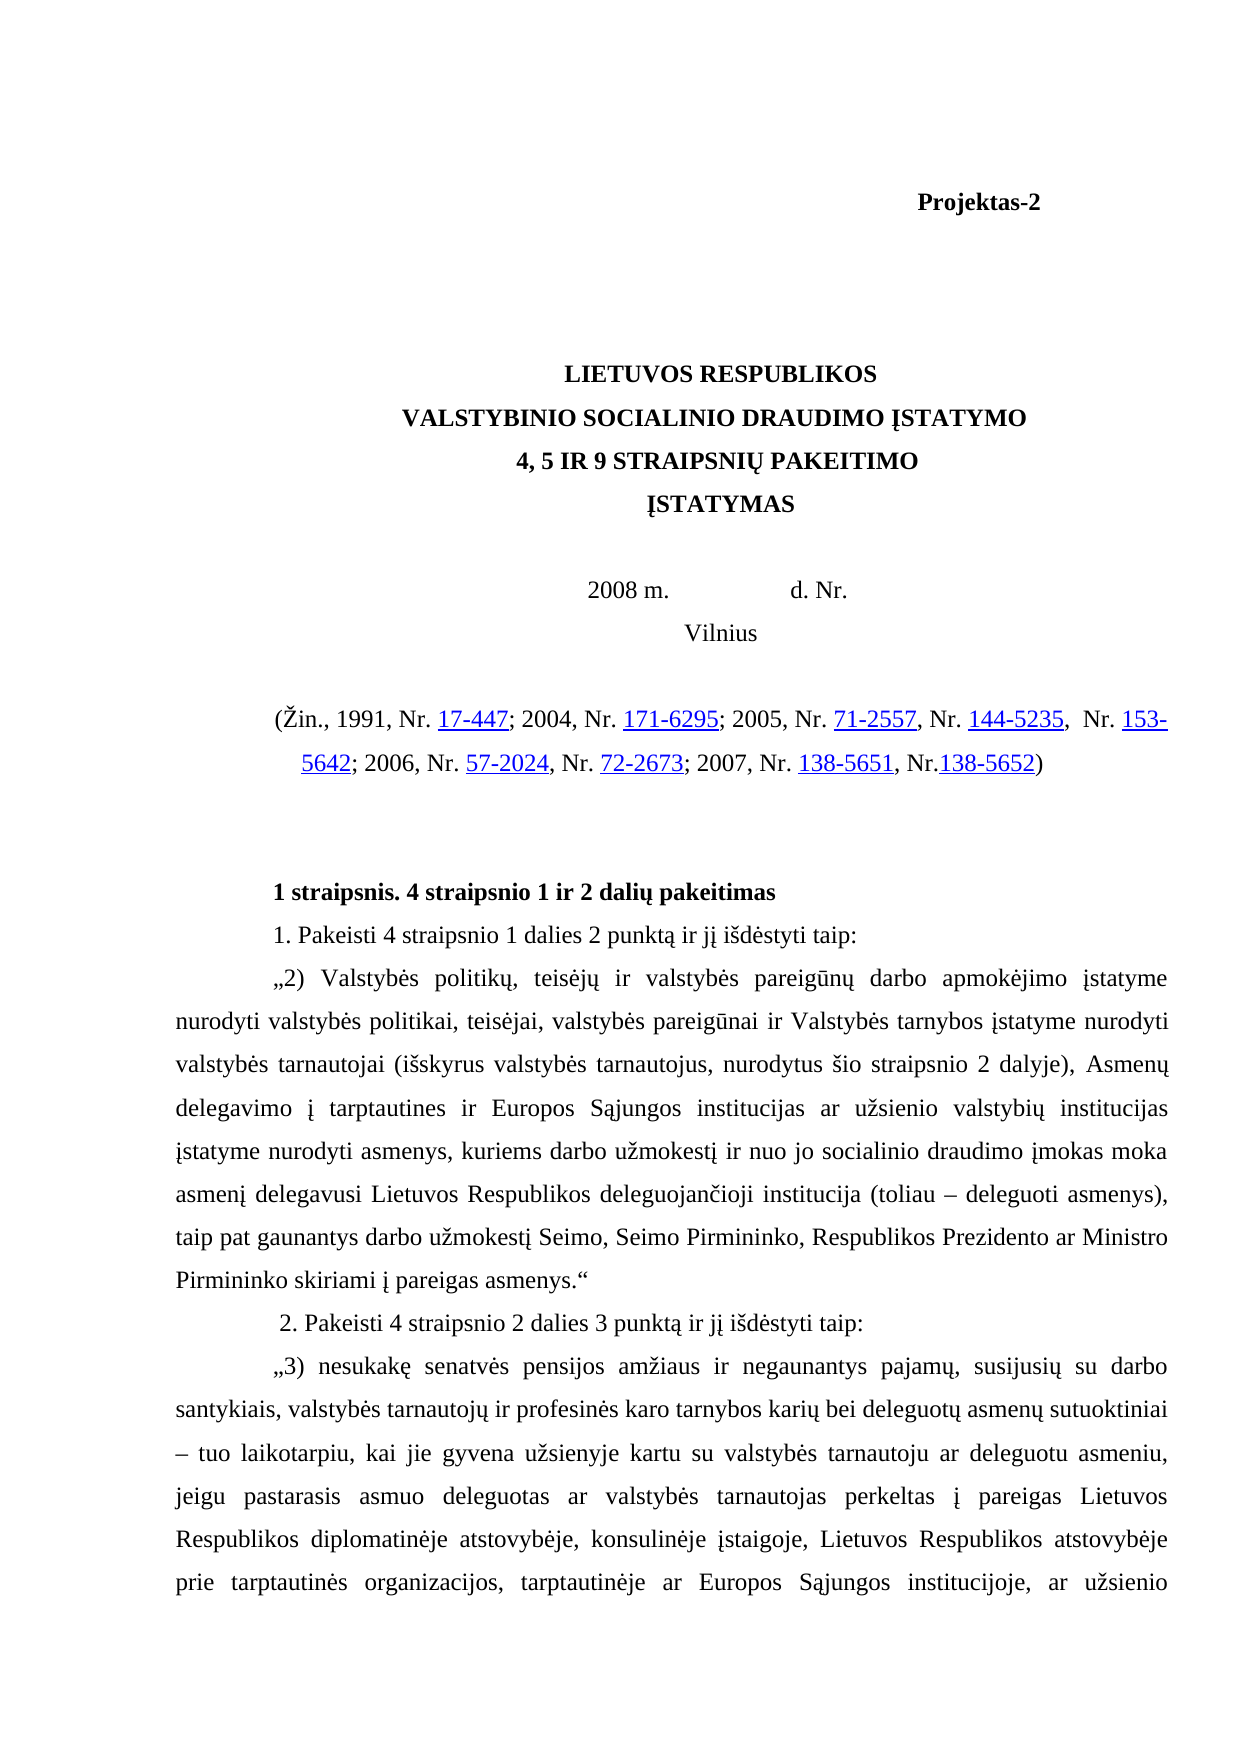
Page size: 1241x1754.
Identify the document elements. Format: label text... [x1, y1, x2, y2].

text 2008 m. d. Nr. [175, 575, 1169, 604]
table_header [175, 187, 906, 273]
text „3) nesukakę senatvės pensijos amžiaus ir negaunantys pajamų, susijusių su darbo santykiais, valstybės tarnautojų ir profesinės karo tarnybos karių bei deleguotų asmenų sutuoktiniai – tuo laikotarpiu, kai jie gyvena užsienyje kartu su valstybės tarnautoju ar deleguotu asmeniu, jeigu pastarasis asmuo deleguotas ar valstybės tarnautojas perkeltas į pareigas Lietuvos Respublikos diplomatinėje atstovybėje, konsulinėje įstaigoje, Lietuvos Respublikos atstovybėje prie tarptautinės organizacijos, tarptautinėje ar Europos Sąjungos institucijoje, ar užsienio [175, 1351, 1169, 1596]
text 4, 5 ir 9 STRAIPSNIų PAKEITIMO [175, 446, 1169, 474]
text Vilnius [175, 618, 1169, 647]
text (Žin., 1991, Nr. 17-447; 2004, Nr. 171-6295; 2005, Nr. 71-2557, Nr. 144-5235, Nr. 153-5642; 2006, Nr. 57-2024, Nr. 72-2673; 2007, Nr. 138-5651, Nr.138-5652) [175, 704, 1169, 776]
text 2. Pakeisti 4 straipsnio 2 dalies 3 punktą ir jį išdėstyti taip: [175, 1308, 1169, 1337]
text „2) Valstybės politikų, teisėjų ir valstybės pareigūnų darbo apmokėjimo įstatyme nurodyti valstybės politikai, teisėjai, valstybės pareigūnai ir Valstybės tarnybos įstatyme nurodyti valstybės tarnautojai (išskyrus valstybės tarnautojus, nurodytus šio straipsnio 2 dalyje), Asmenų delegavimo į tarptautines ir Europos Sąjungos institucijas ar užsienio valstybių institucijas įstatyme nurodyti asmenys, kuriems darbo užmokestį ir nuo jo socialinio draudimo įmokas moka asmenį delegavusi Lietuvos Respublikos deleguojančioji institucija (toliau – deleguoti asmenys), taip pat gaunantys darbo užmokestį Seimo, Seimo Pirmininko, Respublikos Prezidento ar Ministro Pirmininko skiriami į pareigas asmenys.“ [175, 963, 1169, 1294]
table_header Projektas-2 [906, 187, 1187, 273]
text ĮSTATYMAS [175, 489, 1169, 518]
text Valstybinio socialinio draudimo ĮSTATYMO [175, 403, 1169, 431]
text 1 straipsnis. 4 straipsnio 1 ir 2 dalių pakeitimas [175, 877, 1169, 906]
text 1. Pakeisti 4 straipsnio 1 dalies 2 punktą ir jį išdėstyti taip: [175, 920, 1169, 949]
text LIETUVOS RESPUBLIKOS [175, 359, 1169, 388]
